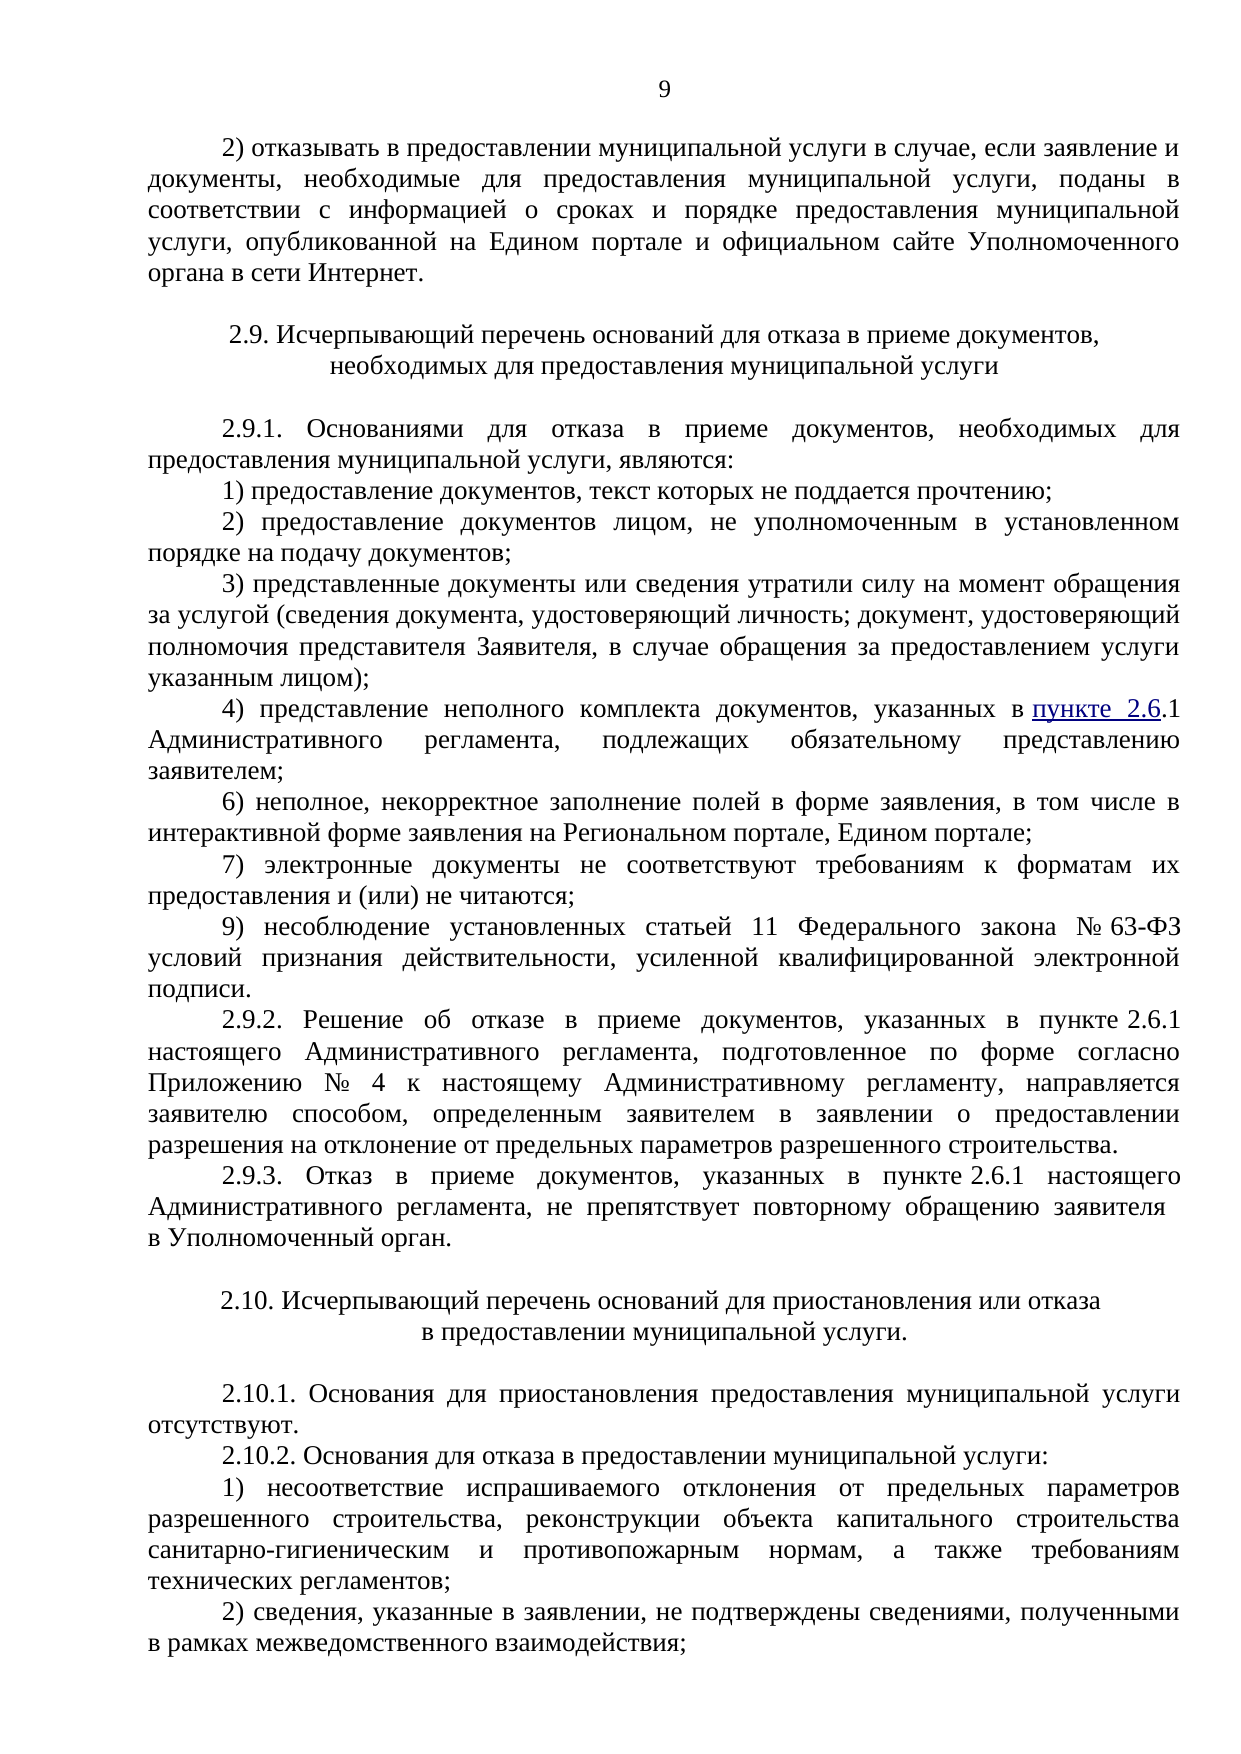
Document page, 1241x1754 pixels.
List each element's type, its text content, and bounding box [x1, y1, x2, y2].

text 7) электронные документы не соответствуют требованиям к форматам их предоставления и (или) не читаются; [148, 848, 1181, 910]
text 1) предоставление документов, текст которых не поддается прочтению; [148, 474, 1181, 505]
text 6) неполное, некорректное заполнение полей в форме заявления, в том числе в интерактивной форме заявления на Региональном портале, Едином портале; [148, 785, 1181, 848]
text 9) несоблюдение установленных статьей 11 Федерального закона № 63-ФЗ условий признания действительности, усиленной квалифицированной электронной подписи. [148, 910, 1181, 1003]
text 2.9.1. Основаниями для отказа в приеме документов, необходимых для предоставления муниципальной услуги, являются: [148, 412, 1181, 474]
text 2.9.2. Решение об отказе в приеме документов, указанных в пункте 2.6.1 настоящего Административного регламента, подготовленное по форме согласно Приложению № 4 к настоящему Административному регламенту, направляется заявителю способом, определенным заявителем в заявлении о предоставлении разрешения на отклонение от предельных параметров разрешенного строительства. [148, 1003, 1181, 1159]
text 2.9. Исчерпывающий перечень оснований для отказа в приеме документов, необходимых для предоставления муниципальной услуги [148, 318, 1181, 381]
text 2) сведения, указанные в заявлении, не подтверждены сведениями, полученными в рамках межведомственного взаимодействия; [148, 1595, 1181, 1657]
text 2.10. Исчерпывающий перечень оснований для приостановления или отказа в предоставлении муниципальной услуги. [148, 1284, 1181, 1346]
text 4) представление неполного комплекта документов, указанных в пункте 2.6.1 Административного регламента, подлежащих обязательному представлению заявителем; [148, 692, 1181, 785]
text 2) отказывать в предоставлении муниципальной услуги в случае, если заявление и документы, необходимые для предоставления муниципальной услуги, поданы в соответствии с информацией о сроках и порядке предоставления муниципальной услуги, опубликованной на Едином портале и официальном сайте Уполномоченного органа в сети Интернет. [148, 131, 1181, 287]
text 2.9.3. Отказ в приеме документов, указанных в пункте 2.6.1 настоящего Административного регламента, не препятствует повторному обращению заявителя в Уполномоченный орган. [148, 1159, 1181, 1253]
text 2) предоставление документов лицом, не уполномоченным в установленном порядке на подачу документов; [148, 505, 1181, 567]
text 3) представленные документы или сведения утратили силу на момент обращения за услугой (сведения документа, удостоверяющий личность; документ, удостоверяющий полномочия представителя Заявителя, в случае обращения за предоставлением услуги указанным лицом); [148, 567, 1181, 692]
text 1) несоответствие испрашиваемого отклонения от предельных параметров разрешенного строительства, реконструкции объекта капитального строительства санитарно-гигиеническим и противопожарным нормам, а также требованиям технических регламентов; [148, 1471, 1181, 1595]
text 2.10.1. Основания для приостановления предоставления муниципальной услуги отсутствуют. [148, 1377, 1181, 1439]
text 2.10.2. Основания для отказа в предоставлении муниципальной услуги: [148, 1439, 1181, 1471]
